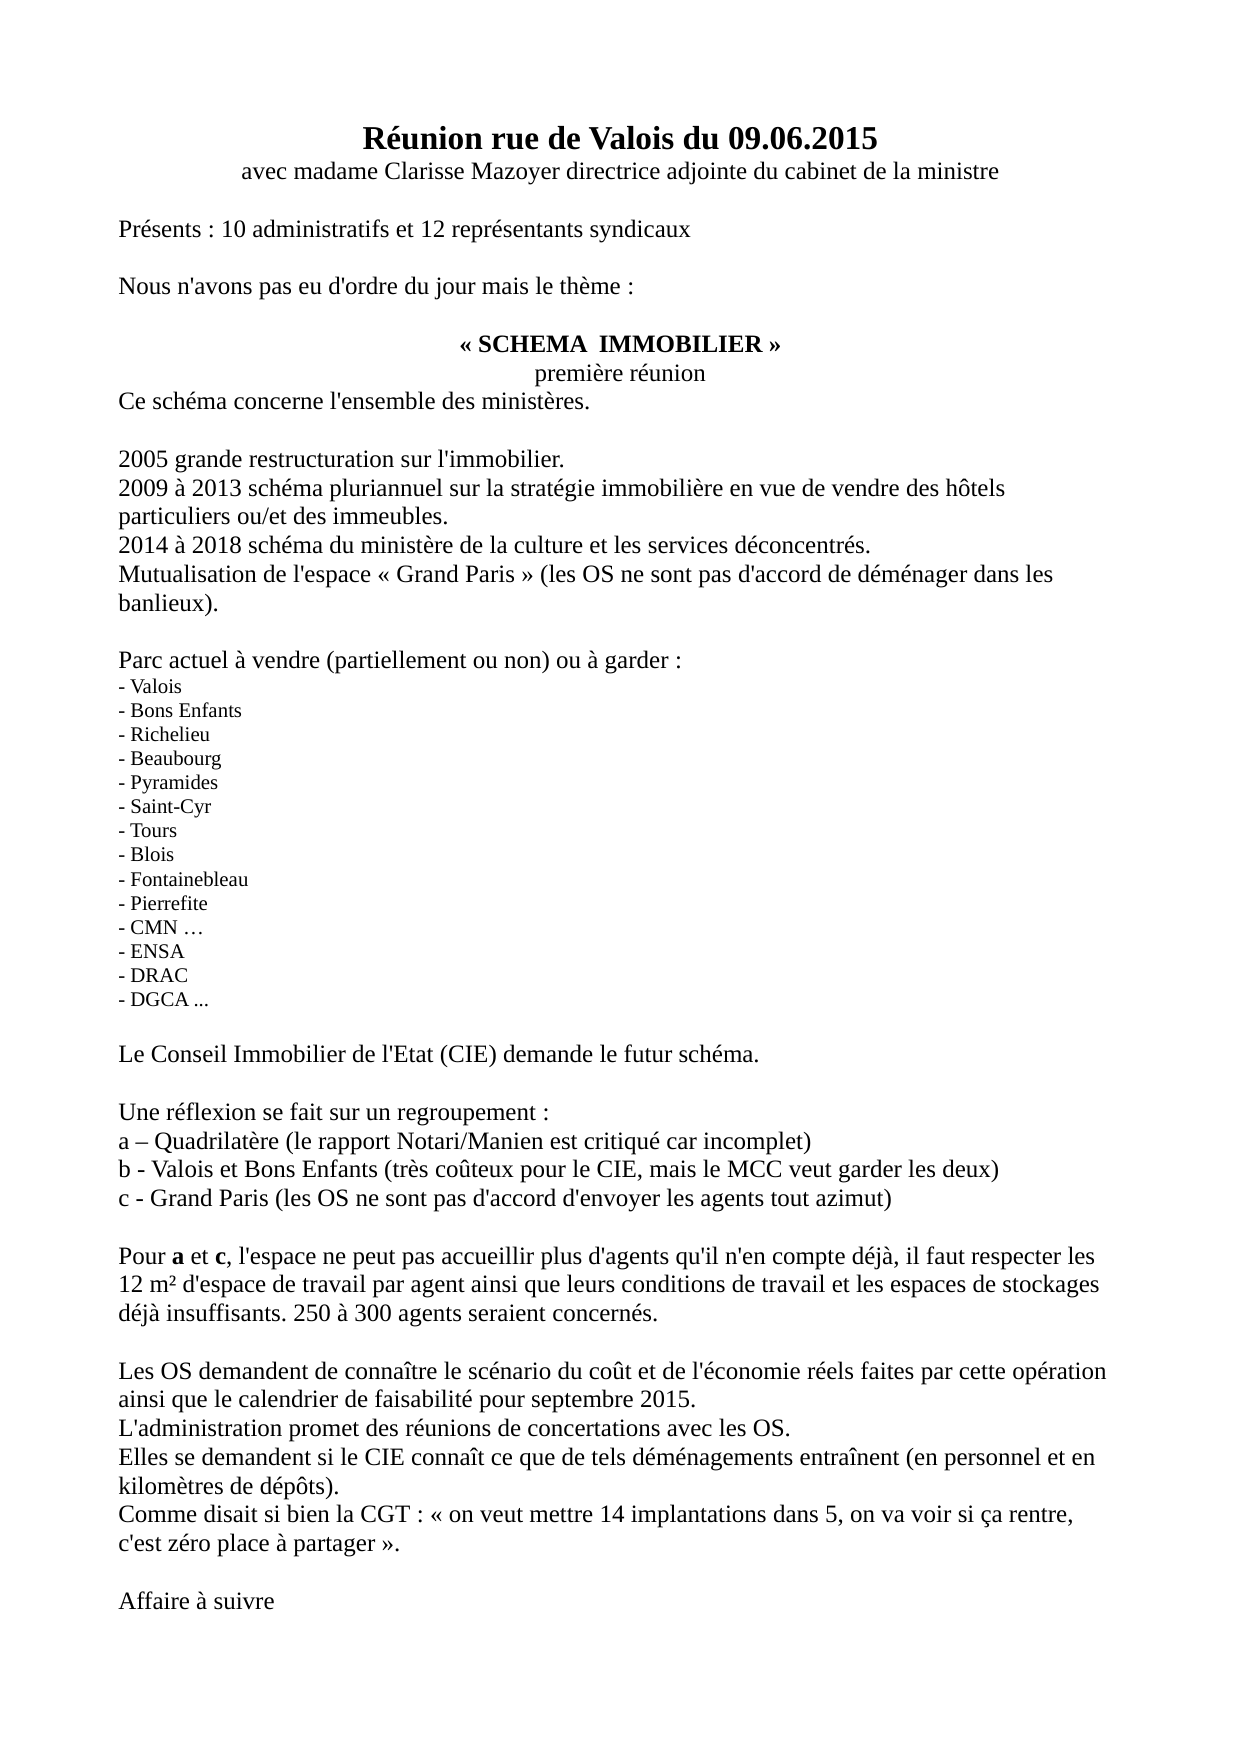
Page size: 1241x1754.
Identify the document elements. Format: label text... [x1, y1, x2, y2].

text - ENSA [118, 939, 1122, 963]
text Une réflexion se fait sur un regroupement : [118, 1097, 1122, 1126]
text première réunion [118, 358, 1122, 386]
text - DGCA ... [118, 987, 1122, 1011]
text 2014 à 2018 schéma du ministère de la culture et les services déconcentrés. [118, 530, 1122, 559]
text - Valois [118, 674, 1122, 698]
text Nous n'avons pas eu d'ordre du jour mais le thème : [118, 271, 1122, 300]
text - Richelieu [118, 722, 1122, 746]
text b - Valois et Bons Enfants (très coûteux pour le CIE, mais le MCC veut garder les deux) [118, 1154, 1122, 1183]
text - Blois [118, 842, 1122, 866]
text Ce schéma concerne l'ensemble des ministères. [118, 386, 1122, 415]
text 2009 à 2013 schéma pluriannuel sur la stratégie immobilière en vue de vendre des hôtels particuliers ou/et des immeubles. [118, 473, 1122, 530]
text - Tours [118, 818, 1122, 842]
text - Fontainebleau [118, 866, 1122, 891]
text Mutualisation de l'espace « Grand Paris » (les OS ne sont pas d'accord de déménager dans les banlieux). [118, 559, 1122, 616]
text Réunion rue de Valois du 09.06.2015 [118, 118, 1122, 156]
text - DRAC [118, 963, 1122, 987]
text 2005 grande restructuration sur l'immobilier. [118, 444, 1122, 473]
text - Pierrefite [118, 891, 1122, 914]
text Le Conseil Immobilier de l'Etat (CIE) demande le futur schéma. [118, 1039, 1122, 1068]
text Elles se demandent si le CIE connaît ce que de tels déménagements entraînent (en personnel et en kilomètres de dépôts). [118, 1442, 1122, 1499]
text « SCHEMA IMMOBILIER » [118, 329, 1122, 358]
text - CMN … [118, 914, 1122, 939]
text - Bons Enfants [118, 698, 1122, 722]
text - Saint-Cyr [118, 794, 1122, 818]
text Comme disait si bien la CGT : « on veut mettre 14 implantations dans 5, on va voir si ça rentre, c'est zéro place à partager ». [118, 1499, 1122, 1557]
text avec madame Clarisse Mazoyer directrice adjointe du cabinet de la ministre [118, 156, 1122, 185]
text Présents : 10 administratifs et 12 représentants syndicaux [118, 214, 1122, 243]
text Affaire à suivre [118, 1586, 1122, 1614]
text Parc actuel à vendre (partiellement ou non) ou à garder : [118, 645, 1122, 674]
text c - Grand Paris (les OS ne sont pas d'accord d'envoyer les agents tout azimut) [118, 1183, 1122, 1212]
text Les OS demandent de connaître le scénario du coût et de l'économie réels faites par cette opération ainsi que le calendrier de faisabilité pour septembre 2015. [118, 1356, 1122, 1413]
text Pour a et c, l'espace ne peut pas accueillir plus d'agents qu'il n'en compte déjà, il faut respecter les 12 m² d'espace de travail par agent ainsi que leurs conditions de travail et les espaces de stockages déjà insuffisants. 250 à 300 agents seraient concernés. [118, 1241, 1122, 1327]
text - Pyramides [118, 770, 1122, 794]
text a – Quadrilatère (le rapport Notari/Manien est critiqué car incomplet) [118, 1126, 1122, 1154]
text L'administration promet des réunions de concertations avec les OS. [118, 1413, 1122, 1442]
text - Beaubourg [118, 746, 1122, 770]
